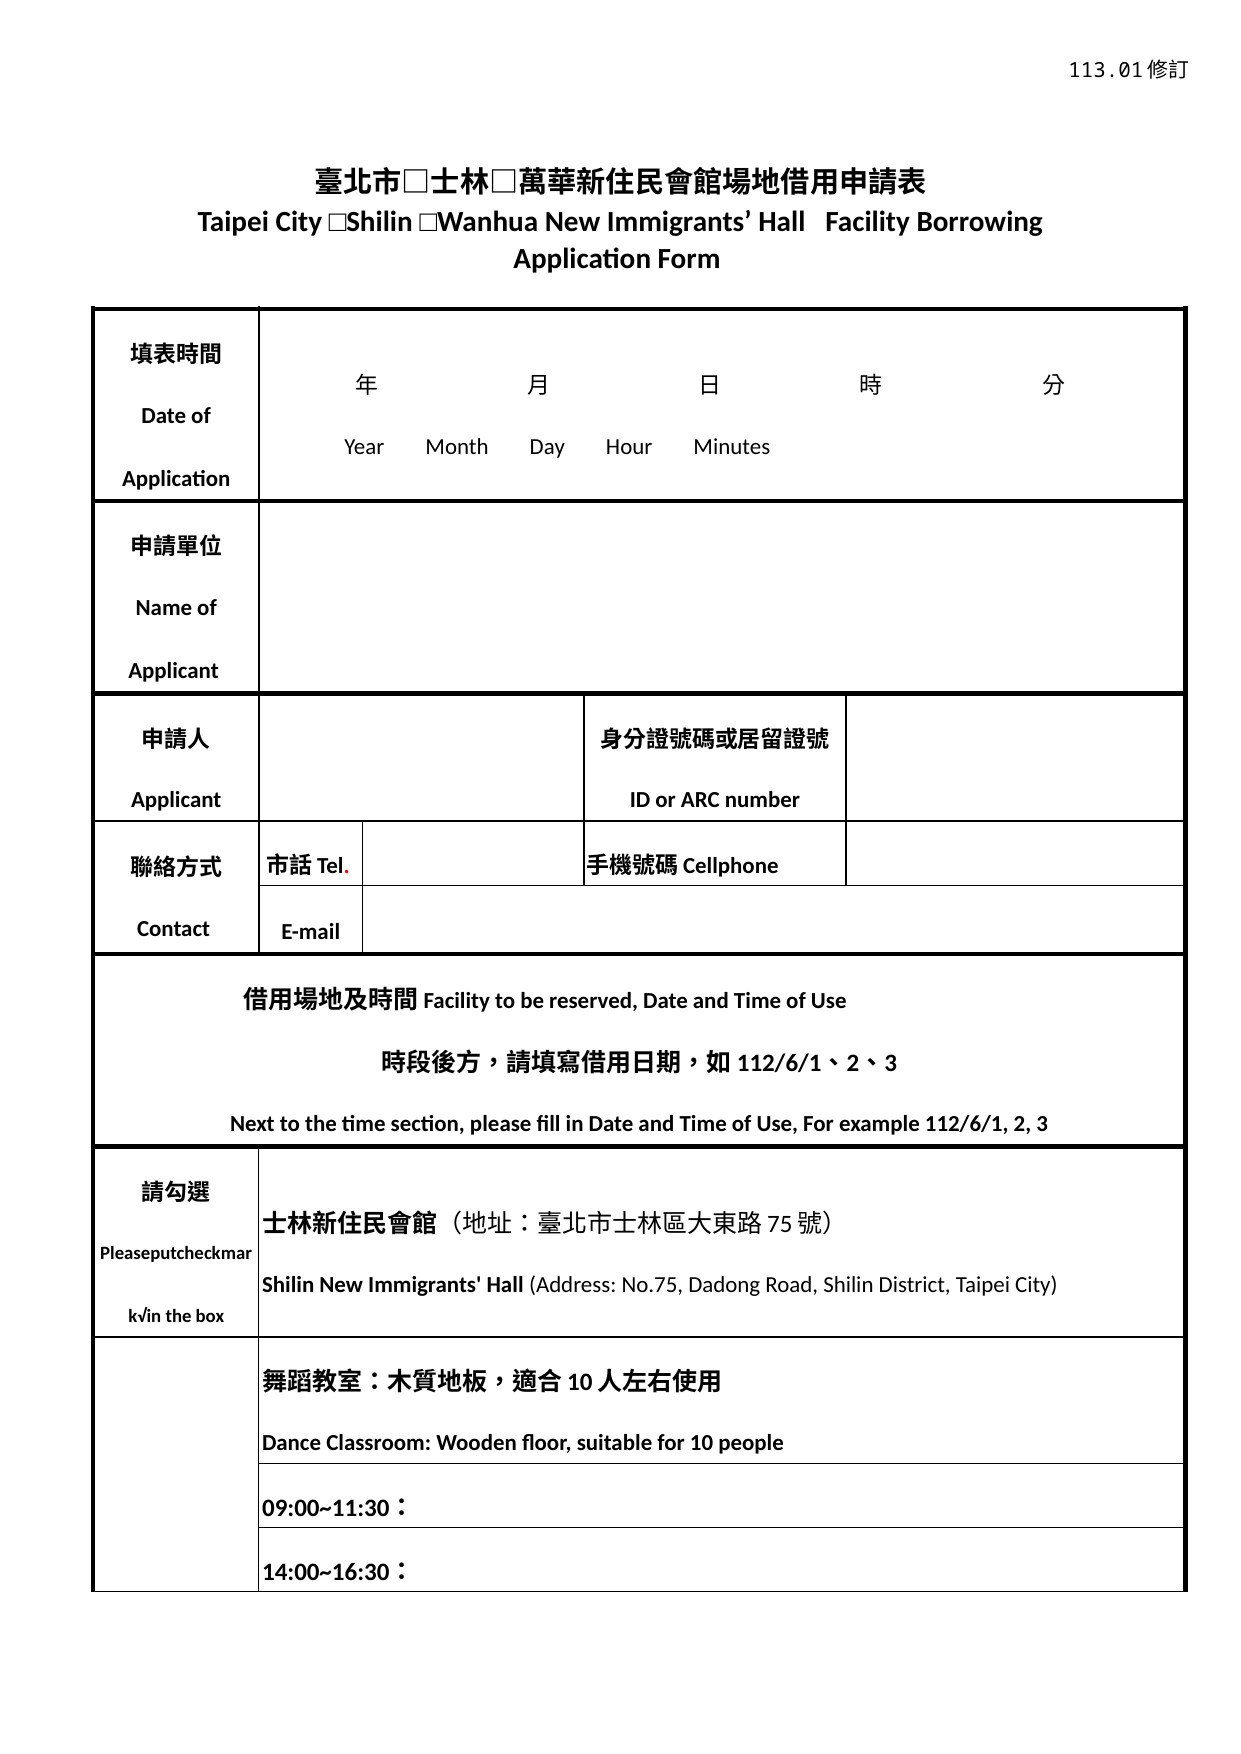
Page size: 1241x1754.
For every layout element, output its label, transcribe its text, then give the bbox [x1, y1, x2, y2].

table_cell [95, 1338, 258, 1591]
table_cell 士林新住民會館（地址：臺北市士林區大東路75號） Shilin New Immigrants' Hall (Address: No.75, Dadong Road, Shilin District, Taipei City) [259, 1149, 1183, 1336]
table_cell [363, 886, 1183, 952]
table_header 填表時間 Date of Application [95, 311, 258, 498]
table_cell 市話Tel. [260, 822, 362, 884]
text [1053, 45, 1209, 98]
table_cell 舞蹈教室：木質地板，適合10人左右使用 Dance Classroom: Wooden floor, suitable for 10 people [259, 1338, 1183, 1463]
table_cell E-mail [260, 886, 362, 952]
table_cell 14:00~16:30： [259, 1528, 1183, 1591]
table_cell 聯絡方式 Contact [95, 822, 258, 952]
table_cell 手機號碼Cellphone [585, 822, 845, 884]
table_cell [847, 696, 1183, 820]
text Taipei City □Shilin □Wanhua New Immigrants’ Hall Facility Borrowing Application Form [187, 201, 1053, 276]
table_cell [260, 503, 1183, 691]
table_cell 請勾選 Pleaseputcheckmark√in the box [95, 1149, 258, 1336]
table_cell [847, 822, 1183, 884]
table_cell 申請單位 Name of Applicant [95, 503, 258, 691]
text 113.01修訂 [1068, 53, 1194, 83]
table_cell 借用場地及時間Facility to be reserved, Date and Time of Use 時段後方，請填寫借用日期，如112/6/1、2、3 Next to the time section, please fill in Date and Time of Use, For example 112/6/1, 2, 3 [95, 956, 1183, 1144]
table_cell [363, 822, 583, 884]
text 臺北市□士林□萬華新住民會館場地借用申請表 [187, 158, 1053, 201]
table_cell 身分證號碼或居留證號 ID or ARC number [585, 696, 845, 820]
table_header 年 月 日 時 分 Year Month Day Hour Minutes [260, 311, 1183, 498]
table_cell 申請人 Applicant [95, 696, 258, 820]
table_cell [260, 696, 583, 820]
table_cell 09:00~11:30： [259, 1464, 1183, 1527]
